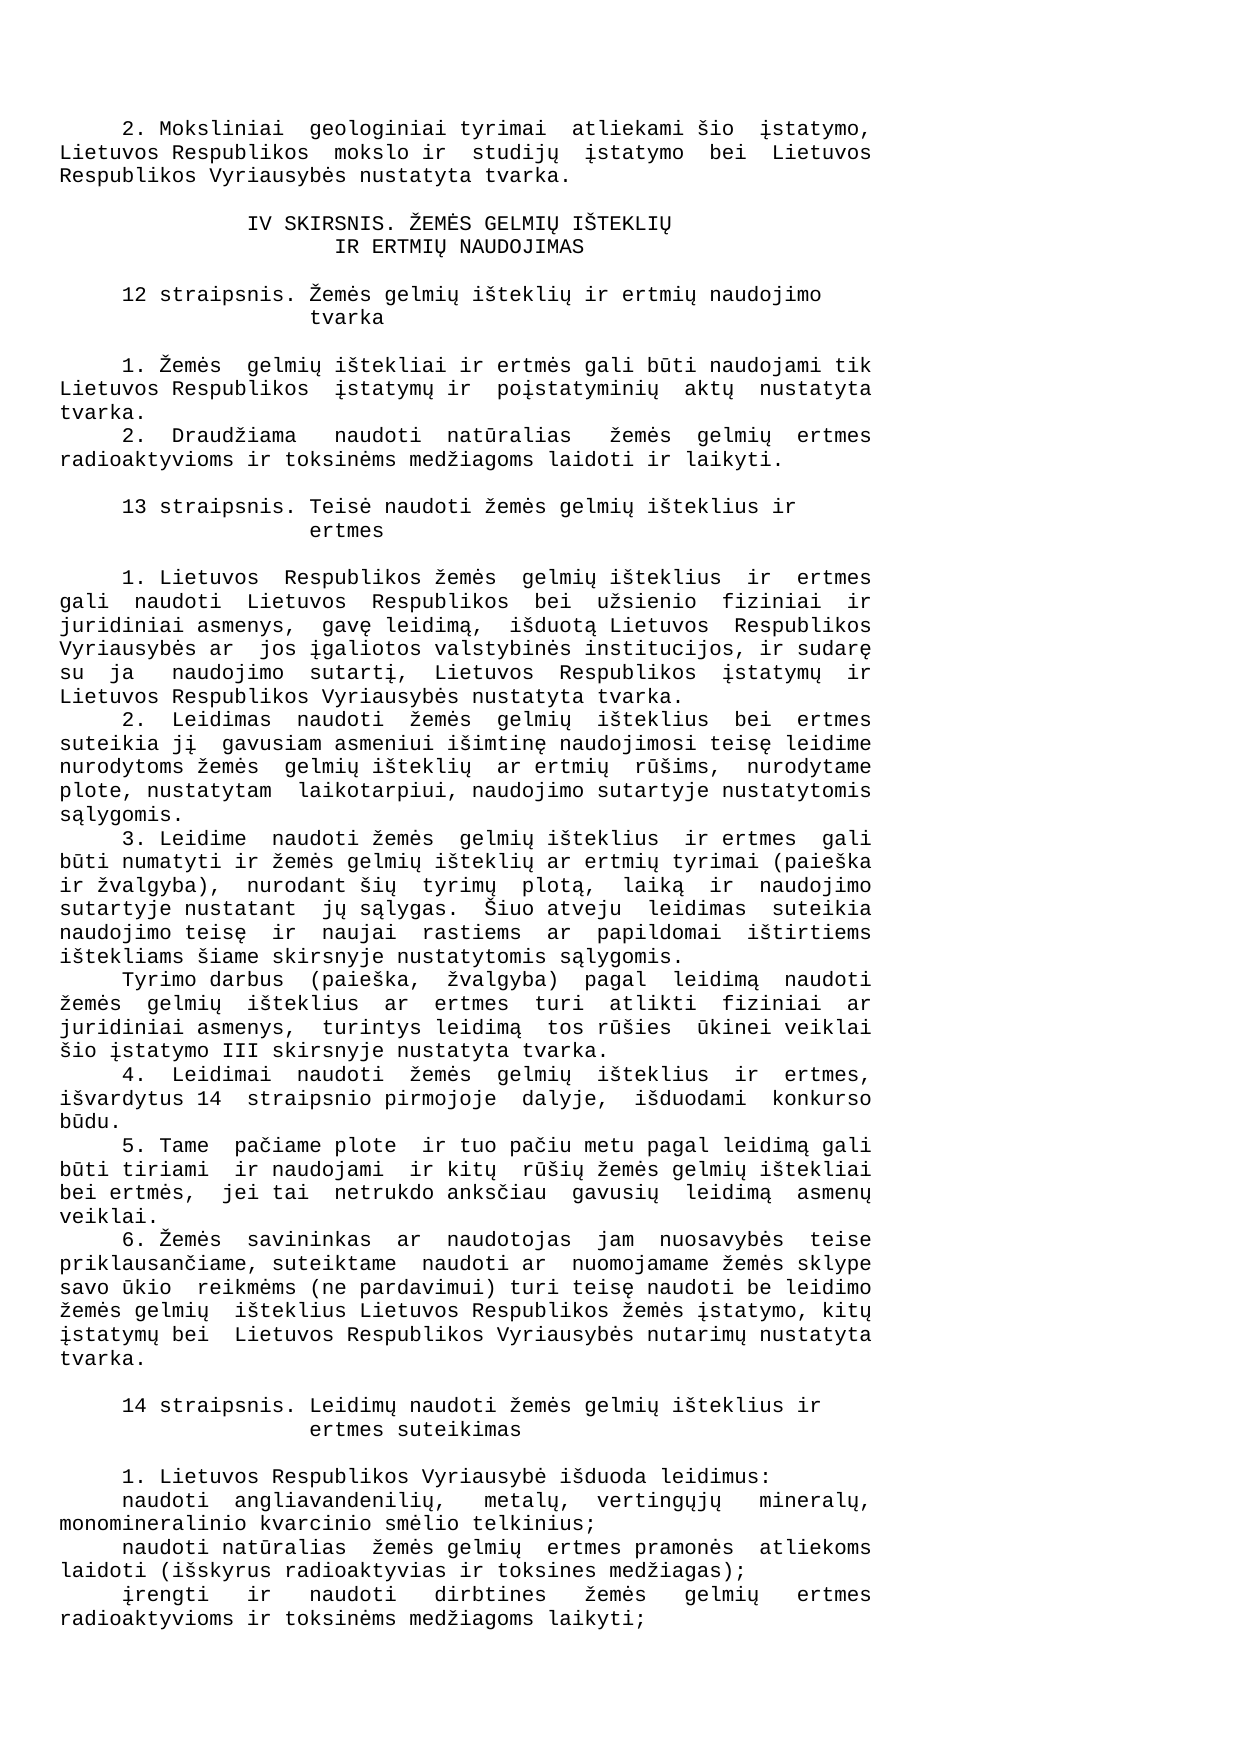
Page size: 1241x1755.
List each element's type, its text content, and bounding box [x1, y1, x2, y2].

text nurodytoms žemės gelmių išteklių ar ertmių rūšims, nurodytame [59, 757, 1122, 780]
text 13 straipsnis. Teisė naudoti žemės gelmių išteklius ir [59, 496, 1122, 520]
text gali naudoti Lietuvos Respublikos bei užsienio fiziniai ir [59, 591, 1122, 615]
text ištekliams šiame skirsnyje nustatytomis sąlygomis. [59, 946, 1122, 969]
text bei ertmės, jei tai netrukdo anksčiau gavusių leidimą asmenų [59, 1182, 1122, 1206]
text žemės gelmių išteklius ar ertmes turi atlikti fiziniai ar [59, 993, 1122, 1017]
text Vyriausybės ar jos įgaliotos valstybinės institucijos, ir sudarę [59, 638, 1122, 662]
text 4. Leidimai naudoti žemės gelmių išteklius ir ertmes, [59, 1064, 1122, 1088]
text Lietuvos Respublikos įstatymų ir poįstatyminių aktų nustatyta [59, 378, 1122, 402]
text radioaktyvioms ir toksinėms medžiagoms laidoti ir laikyti. [59, 449, 1122, 473]
text išvardytus 14 straipsnio pirmojoje dalyje, išduodami konkurso [59, 1088, 1122, 1111]
text 6. Žemės savininkas ar naudotojas jam nuosavybės teise [59, 1229, 1122, 1253]
text naudoti natūralias žemės gelmių ertmes pramonės atliekoms [59, 1537, 1122, 1561]
text įrengti ir naudoti dirbtines žemės gelmių ertmes [59, 1584, 1122, 1608]
text tvarka. [59, 402, 1122, 426]
text šio įstatymo III skirsnyje nustatyta tvarka. [59, 1040, 1122, 1064]
text Lietuvos Respublikos mokslo ir studijų įstatymo bei Lietuvos [59, 142, 1122, 165]
text radioaktyvioms ir toksinėms medžiagoms laikyti; [59, 1608, 1122, 1631]
text Respublikos Vyriausybės nustatyta tvarka. [59, 165, 1122, 189]
text Tyrimo darbus (paieška, žvalgyba) pagal leidimą naudoti [59, 969, 1122, 993]
text tvarka. [59, 1348, 1122, 1371]
text IR ERTMIŲ NAUDOJIMAS [59, 236, 1122, 260]
text 14 straipsnis. Leidimų naudoti žemės gelmių išteklius ir [59, 1395, 1122, 1419]
text ir žvalgyba), nurodant šių tyrimų plotą, laiką ir naudojimo [59, 875, 1122, 898]
text priklausančiame, suteiktame naudoti ar nuomojamame žemės sklype [59, 1253, 1122, 1277]
text 2. Draudžiama naudoti natūralias žemės gelmių ertmes [59, 426, 1122, 449]
text 12 straipsnis. Žemės gelmių išteklių ir ertmių naudojimo [59, 284, 1122, 307]
text 2. Moksliniai geologiniai tyrimai atliekami šio įstatymo, [59, 118, 1122, 142]
text naudoti angliavandenilių, metalų, vertingųjų mineralų, [59, 1489, 1122, 1513]
text su ja naudojimo sutartį, Lietuvos Respublikos įstatymų ir [59, 662, 1122, 686]
text laidoti (išskyrus radioaktyvias ir toksines medžiagas); [59, 1561, 1122, 1584]
text naudojimo teisę ir naujai rastiems ar papildomai ištirtiems [59, 922, 1122, 946]
text suteikia jį gavusiam asmeniui išimtinę naudojimosi teisę leidime [59, 733, 1122, 757]
text 5. Tame pačiame plote ir tuo pačiu metu pagal leidimą gali [59, 1135, 1122, 1158]
text būti numatyti ir žemės gelmių išteklių ar ertmių tyrimai (paieška [59, 851, 1122, 875]
text savo ūkio reikmėms (ne pardavimui) turi teisę naudoti be leidimo [59, 1277, 1122, 1300]
text 3. Leidime naudoti žemės gelmių išteklius ir ertmes gali [59, 827, 1122, 851]
text monomineralinio kvarcinio smėlio telkinius; [59, 1513, 1122, 1537]
text ertmes [59, 520, 1122, 544]
text plote, nustatytam laikotarpiui, naudojimo sutartyje nustatytomis [59, 780, 1122, 804]
text 1. Lietuvos Respublikos Vyriausybė išduoda leidimus: [59, 1466, 1122, 1489]
text juridiniai asmenys, gavę leidimą, išduotą Lietuvos Respublikos [59, 615, 1122, 638]
text sutartyje nustatant jų sąlygas. Šiuo atveju leidimas suteikia [59, 898, 1122, 922]
text 1. Žemės gelmių ištekliai ir ertmės gali būti naudojami tik [59, 354, 1122, 378]
text būti tiriami ir naudojami ir kitų rūšių žemės gelmių ištekliai [59, 1158, 1122, 1182]
text ertmes suteikimas [59, 1419, 1122, 1442]
text įstatymų bei Lietuvos Respublikos Vyriausybės nutarimų nustatyta [59, 1324, 1122, 1348]
text sąlygomis. [59, 804, 1122, 827]
text 2. Leidimas naudoti žemės gelmių išteklius bei ertmes [59, 709, 1122, 733]
text IV SKIRSNIS. ŽEMĖS GELMIŲ IŠTEKLIŲ [59, 213, 1122, 236]
text juridiniai asmenys, turintys leidimą tos rūšies ūkinei veiklai [59, 1017, 1122, 1040]
text būdu. [59, 1111, 1122, 1135]
text žemės gelmių išteklius Lietuvos Respublikos žemės įstatymo, kitų [59, 1300, 1122, 1324]
text 1. Lietuvos Respublikos žemės gelmių išteklius ir ertmes [59, 567, 1122, 591]
text veiklai. [59, 1206, 1122, 1229]
text Lietuvos Respublikos Vyriausybės nustatyta tvarka. [59, 686, 1122, 709]
text tvarka [59, 307, 1122, 331]
